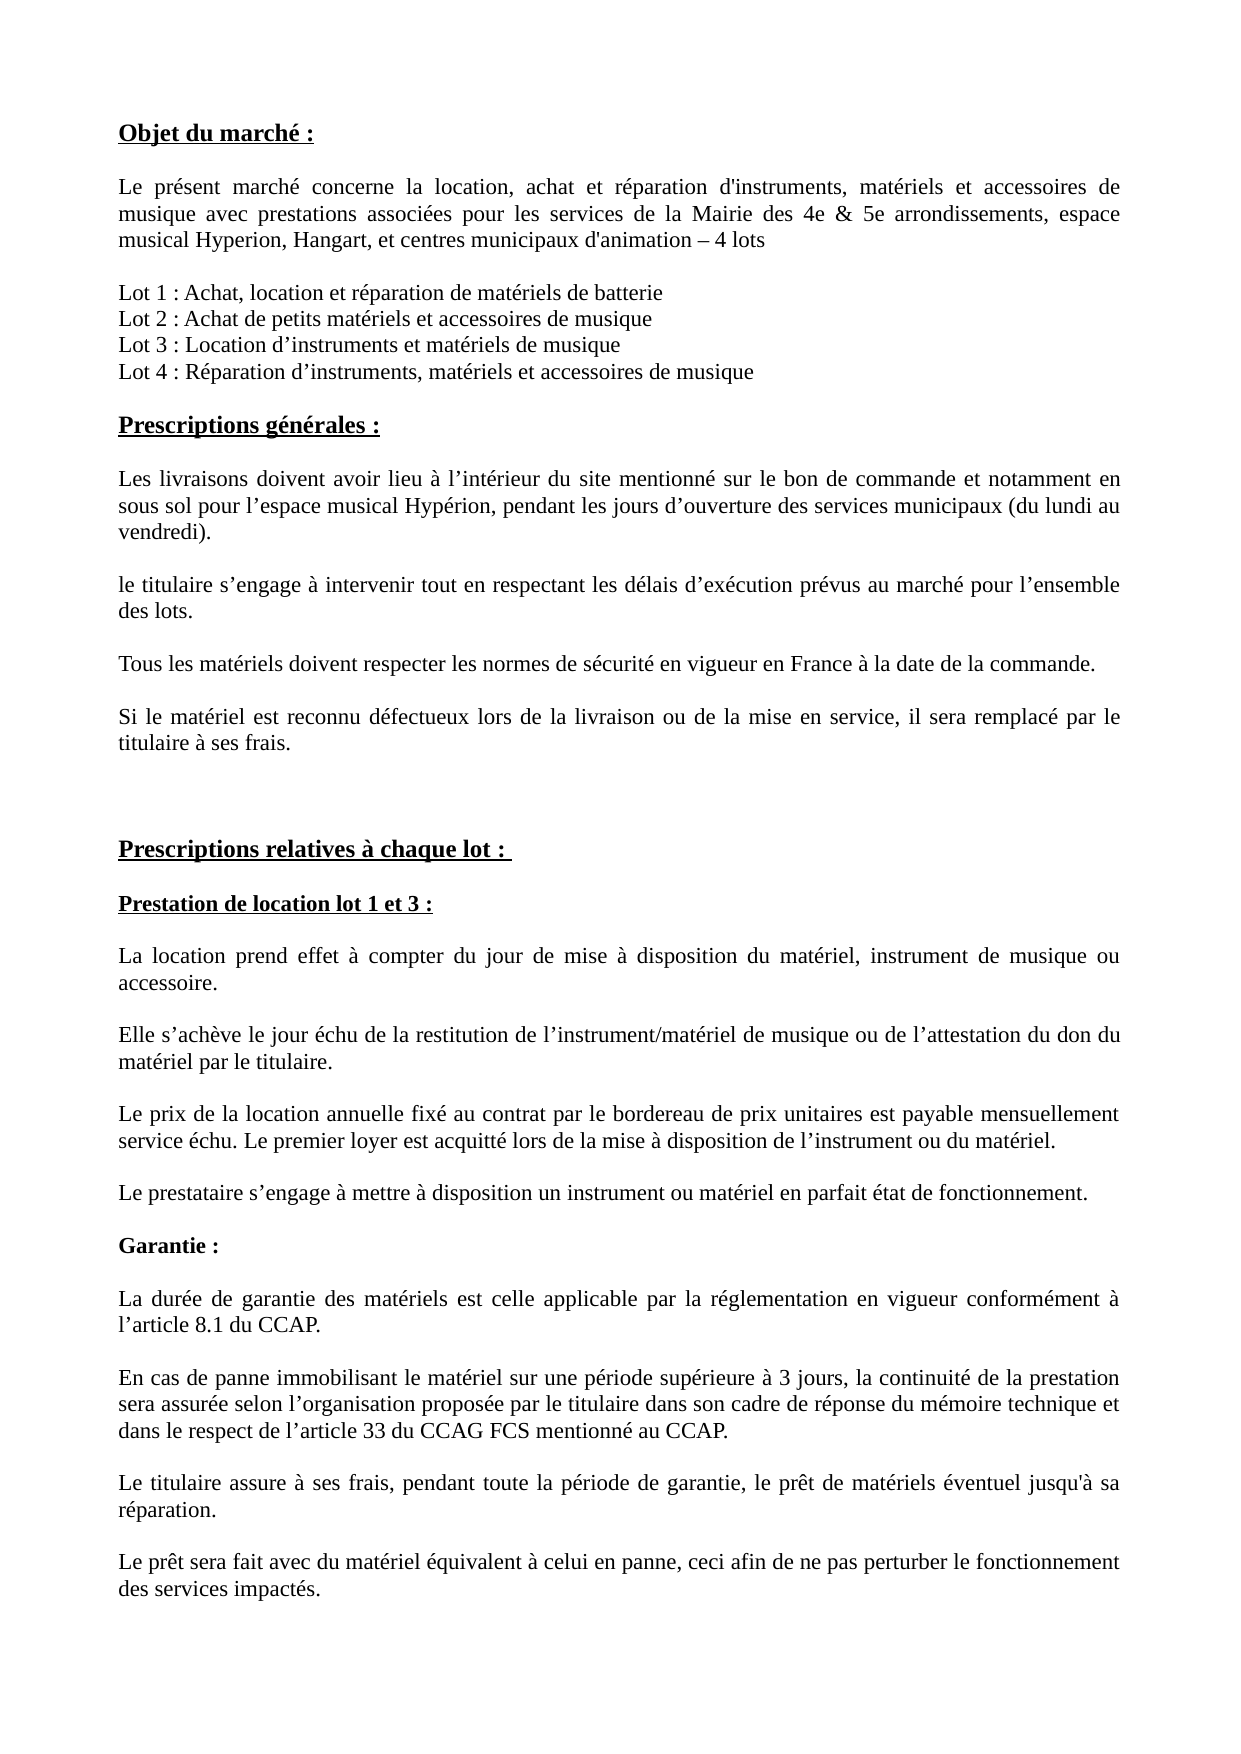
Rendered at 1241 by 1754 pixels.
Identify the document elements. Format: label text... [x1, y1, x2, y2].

text Le prêt sera fait avec du matériel équivalent à celui en panne, ceci afin de ne pas perturber le fonctionnement des services impactés. [118, 1548, 1122, 1601]
text Prestation de location lot 1 et 3 : [118, 889, 1122, 916]
text Prescriptions relatives à chaque lot : [118, 834, 1122, 863]
text Tous les matériels doivent respecter les normes de sécurité en vigueur en France à la date de la commande. [118, 650, 1122, 676]
text Le prestataire s’engage à mettre à disposition un instrument ou matériel en parfait état de fonctionnement. [118, 1179, 1122, 1206]
text Lot 1 : Achat, location et réparation de matériels de batterie [118, 279, 1122, 305]
text Le présent marché concerne la location, achat et réparation d'instruments, matériels et accessoires de musique avec prestations associées pour les services de la Mairie des 4e & 5e arrondissements, espace musical Hyperion, Hangart, et centres municipaux d'animation – 4 lots [118, 173, 1122, 252]
text La durée de garantie des matériels est celle applicable par la réglementation en vigueur conformément à l’article 8.1 du CCAP. [118, 1285, 1122, 1338]
text Si le matériel est reconnu défectueux lors de la livraison ou de la mise en service, il sera remplacé par le titulaire à ses frais. [118, 703, 1122, 755]
text Garantie : [118, 1232, 1122, 1258]
text Lot 3 : Location d’instruments et matériels de musique [118, 331, 1122, 358]
text La location prend effet à compter du jour de mise à disposition du matériel, instrument de musique ou accessoire. [118, 942, 1122, 995]
text Elle s’achève le jour échu de la restitution de l’instrument/matériel de musique ou de l’attestation du don du matériel par le titulaire. [118, 1021, 1122, 1074]
text Les livraisons doivent avoir lieu à l’intérieur du site mentionné sur le bon de commande et notamment en sous sol pour l’espace musical Hypérion, pendant les jours d’ouverture des services municipaux (du lundi au vendredi). [118, 466, 1122, 544]
text Objet du marché : [118, 118, 1122, 147]
text Lot 2 : Achat de petits matériels et accessoires de musique [118, 305, 1122, 331]
text le titulaire s’engage à intervenir tout en respectant les délais d’exécution prévus au marché pour l’ensemble des lots. [118, 571, 1122, 624]
text Lot 4 : Réparation d’instruments, matériels et accessoires de musique [118, 358, 1122, 384]
text Le titulaire assure à ses frais, pendant toute la période de garantie, le prêt de matériels éventuel jusqu'à sa réparation. [118, 1469, 1122, 1522]
text En cas de panne immobilisant le matériel sur une période supérieure à 3 jours, la continuité de la prestation sera assurée selon l’organisation proposée par le titulaire dans son cadre de réponse du mémoire technique et dans le respect de l’article 33 du CCAG FCS mentionné au CCAP. [118, 1364, 1122, 1443]
text Prescriptions générales : [118, 410, 1122, 439]
text Le prix de la location annuelle fixé au contrat par le bordereau de prix unitaires est payable mensuellement service échu. Le premier loyer est acquitté lors de la mise à disposition de l’instrument ou du matériel. [118, 1100, 1122, 1153]
